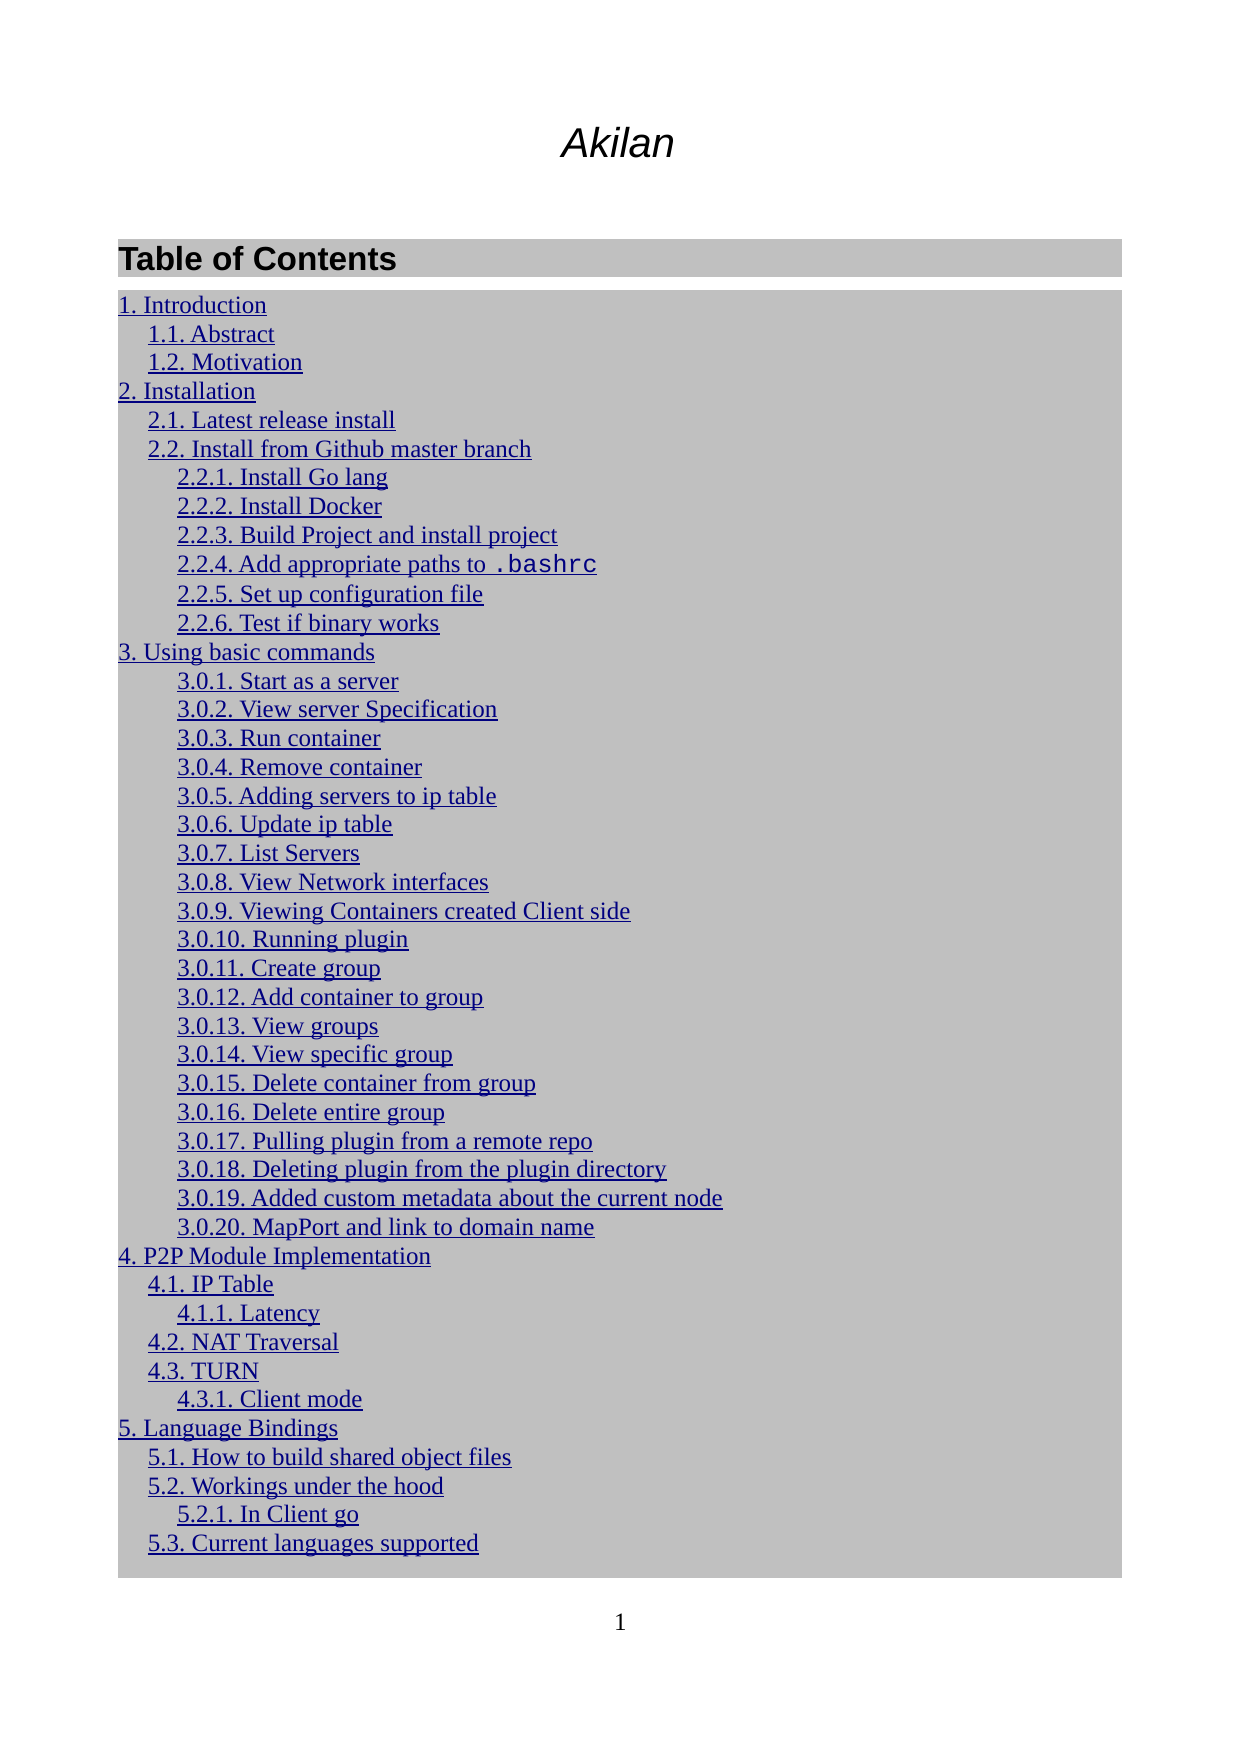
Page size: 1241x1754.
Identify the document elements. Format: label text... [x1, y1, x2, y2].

text 3.0.4. Remove container [177, 752, 1122, 781]
text 5.1. How to build shared object files [148, 1442, 1122, 1471]
text 2.2.3. Build Project and install project [177, 520, 1122, 549]
text 3.0.5. Adding servers to ip table [177, 781, 1122, 809]
text 2. Installation [118, 376, 1122, 405]
text 3.0.16. Delete entire group [177, 1097, 1122, 1126]
text 4.3.1. Client mode [177, 1384, 1122, 1413]
text 5.2. Workings under the hood [148, 1471, 1122, 1499]
text 5.2.1. In Client go [177, 1499, 1122, 1528]
text 2.2.6. Test if binary works [177, 608, 1122, 637]
text 3.0.1. Start as a server [177, 666, 1122, 694]
text 3.0.3. Run container [177, 723, 1122, 752]
text 1.2. Motivation [148, 347, 1122, 376]
text 2.2.2. Install Docker [177, 491, 1122, 520]
text 2.2.5. Set up configuration file [177, 579, 1122, 608]
text 3.0.13. View groups [177, 1011, 1122, 1039]
text 3.0.14. View specific group [177, 1039, 1122, 1068]
text 4.3. TURN [148, 1356, 1122, 1384]
text 3.0.19. Added custom metadata about the current node [177, 1183, 1122, 1212]
text 3.0.15. Delete container from group [177, 1068, 1122, 1097]
text 2.2.1. Install Go lang [177, 462, 1122, 491]
text 5. Language Bindings [118, 1413, 1122, 1442]
text 5.3. Current languages supported [148, 1528, 1122, 1557]
text 3.0.6. Update ip table [177, 809, 1122, 838]
text 2.2. Install from Github master branch [148, 434, 1122, 462]
text 3.0.10. Running plugin [177, 924, 1122, 953]
text 3. Using basic commands [118, 637, 1122, 666]
text 4.1. IP Table [148, 1269, 1122, 1298]
text 4.1.1. Latency [177, 1298, 1122, 1327]
text 3.0.12. Add container to group [177, 982, 1122, 1011]
text 1.1. Abstract [148, 319, 1122, 347]
text 3.0.7. List Servers [177, 838, 1122, 867]
text 3.0.17. Pulling plugin from a remote repo [177, 1126, 1122, 1154]
text 2.2.4. Add appropriate paths to .bashrc [177, 549, 1122, 579]
text 3.0.8. View Network interfaces [177, 867, 1122, 896]
text 3.0.9. Viewing Containers created Client side [177, 896, 1122, 924]
text 4.2. NAT Traversal [148, 1327, 1122, 1356]
text 3.0.20. MapPort and link to domain name [177, 1212, 1122, 1241]
text 2.1. Latest release install [148, 405, 1122, 434]
subtitle Table of Contents [118, 239, 1122, 277]
text 3.0.18. Deleting plugin from the plugin directory [177, 1154, 1122, 1183]
subtitle Akilan [118, 118, 1122, 166]
text 3.0.2. View server Specification [177, 694, 1122, 723]
text 3.0.11. Create group [177, 953, 1122, 982]
text 4. P2P Module Implementation [118, 1241, 1122, 1269]
text 1. Introduction [118, 290, 1122, 319]
